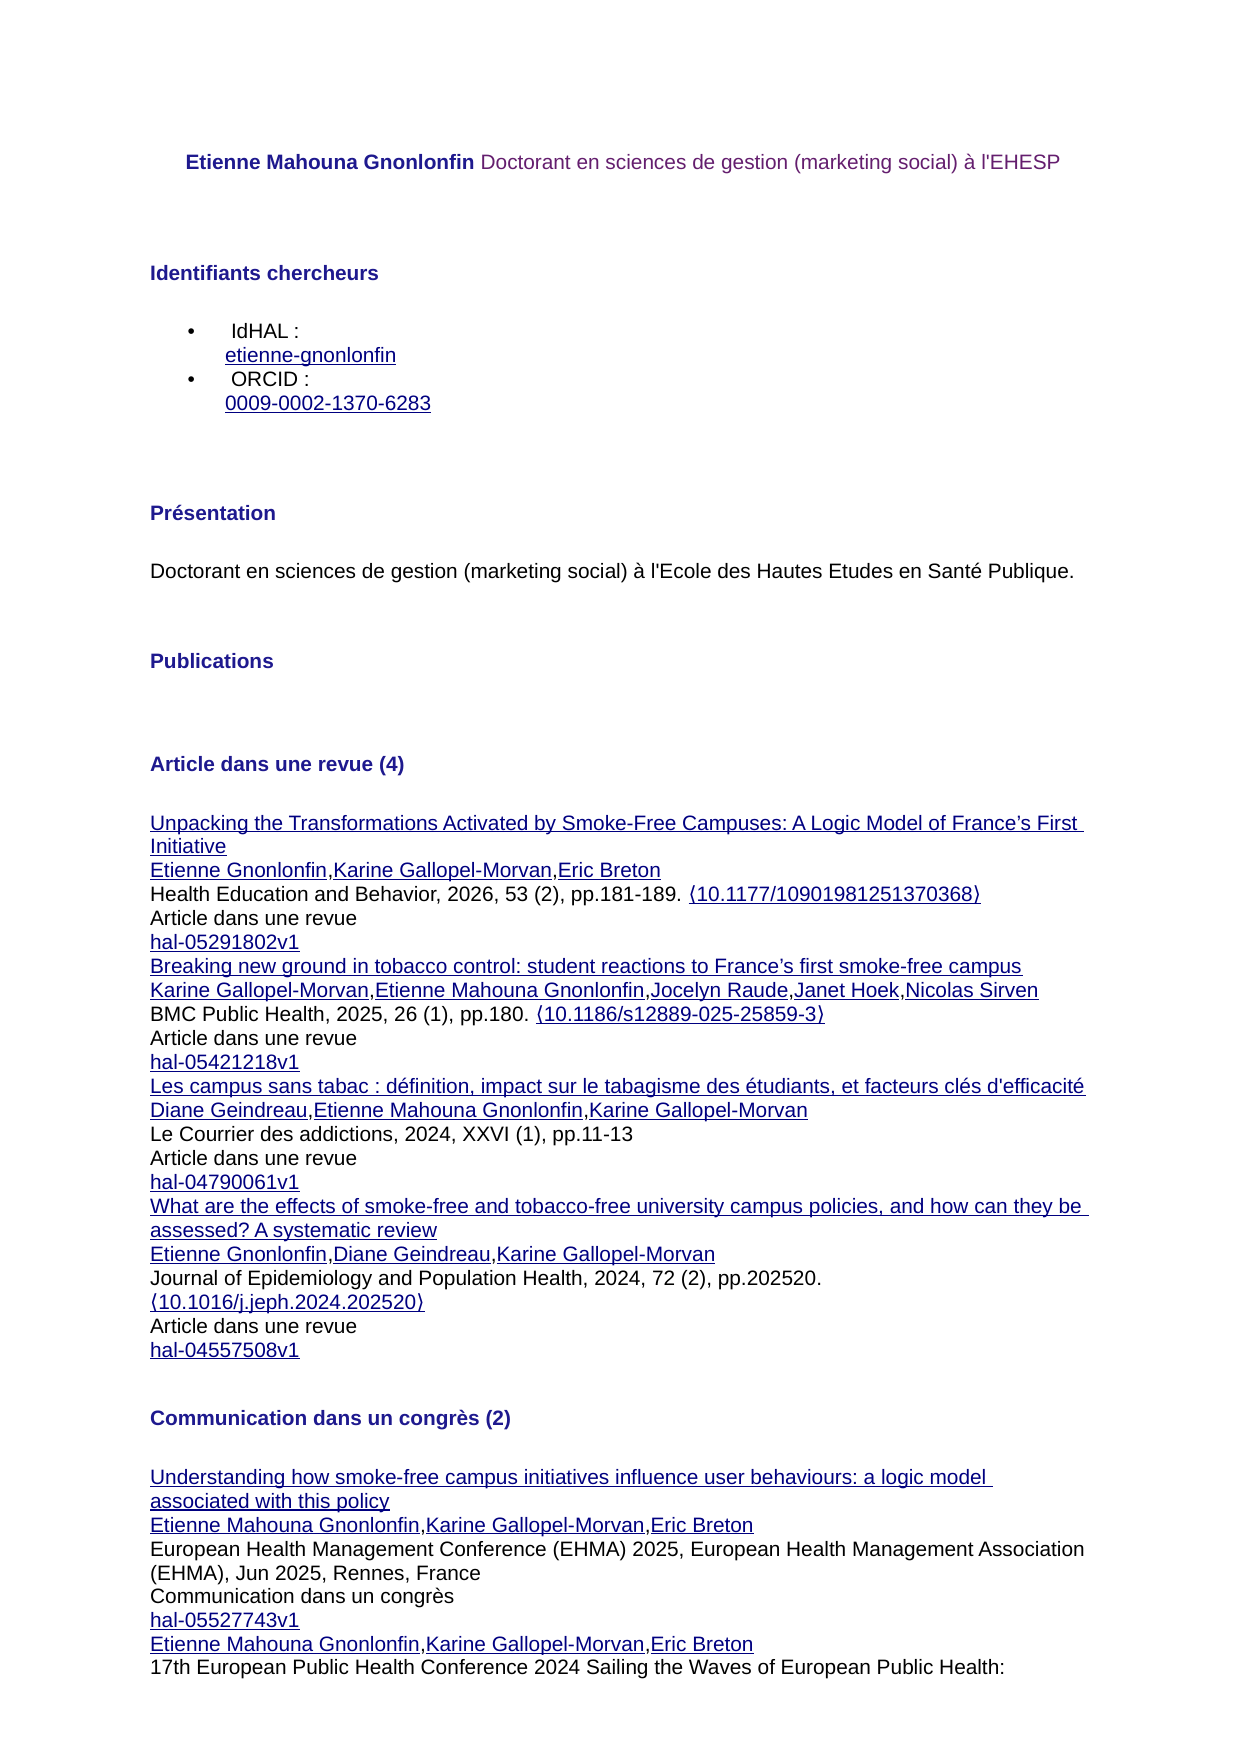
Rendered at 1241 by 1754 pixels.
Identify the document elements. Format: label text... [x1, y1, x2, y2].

table_cell What are the effects of smoke-free and tobacco-free university campus policies, and how can they be assessed? A systematic review Etienne Gnonlonfin,Diane Geindreau,Karine Gallopel-Morvan Journal of Epidemiology and Population Health, 2024, 72 (2), pp.202520. ⟨10.1016/j.jeph.2024.202520⟩ Article dans une revue hal-04557508v1 [150, 1194, 1090, 1361]
list IdHAL : [187, 319, 1090, 343]
subtitle Présentation [150, 501, 1090, 525]
subtitle Communication dans un congrès (2) [150, 1406, 1090, 1430]
subtitle Article dans une revue (4) [150, 752, 1090, 776]
list ORCID : [187, 367, 1090, 391]
table_cell How does a Smoke-Free campus initiative generates changes in smoking? A theory-based evaluation Etienne Mahouna Gnonlonfin,Karine Gallopel-Morvan,Eric Breton 17th European Public Health Conference 2024 Sailing the Waves of European Public Health: Exploring a Sea of Innovation, Nov 2024, Lisbonne, Portugal. pp.ckae144.1775, ⟨10.1093/eurpub/ckae144.1775⟩ Communication dans un congrès hal-04784995v1 [150, 1632, 1090, 1679]
table_header Unpacking the Transformations Activated by Smoke-Free Campuses: A Logic Model of France’s First Initiative Etienne Gnonlonfin,Karine Gallopel-Morvan,Eric Breton Health Education and Behavior, 2026, 53 (2), pp.181-189. ⟨10.1177/10901981251370368⟩ Article dans une revue hal-05291802v1 [150, 810, 1090, 954]
subtitle Identifiants chercheurs [150, 260, 1090, 284]
subtitle Etienne Mahouna Gnonlonfin Doctorant en sciences de gestion (marketing social) à l'EHESP [150, 150, 1090, 174]
table_cell Breaking new ground in tobacco control: student reactions to France’s first smoke-free campus Karine Gallopel-Morvan,Etienne Mahouna Gnonlonfin,Jocelyn Raude,Janet Hoek,Nicolas Sirven BMC Public Health, 2025, 26 (1), pp.180. ⟨10.1186/s12889-025-25859-3⟩ Article dans une revue hal-05421218v1 [150, 954, 1090, 1074]
table_cell Les campus sans tabac : définition, impact sur le tabagisme des étudiants, et facteurs clés d'efficacité Diane Geindreau,Etienne Mahouna Gnonlonfin,Karine Gallopel-Morvan Le Courrier des addictions, 2024, XXVI (1), pp.11-13 Article dans une revue hal-04790061v1 [150, 1074, 1090, 1194]
text Doctorant en sciences de gestion (marketing social) à l'Ecole des Hautes Etudes en Santé Publique. [150, 559, 1090, 583]
subtitle Publications [150, 649, 1090, 673]
list etienne-gnonlonfin [187, 343, 1090, 367]
list 0009-0002-1370-6283 [187, 391, 1090, 414]
table_header Understanding how smoke-free campus initiatives influence user behaviours: a logic model associated with this policy Etienne Mahouna Gnonlonfin,Karine Gallopel-Morvan,Eric Breton European Health Management Conference (EHMA) 2025, European Health Management Association (EHMA), Jun 2025, Rennes, France Communication dans un congrès hal-05527743v1 [150, 1465, 1090, 1632]
